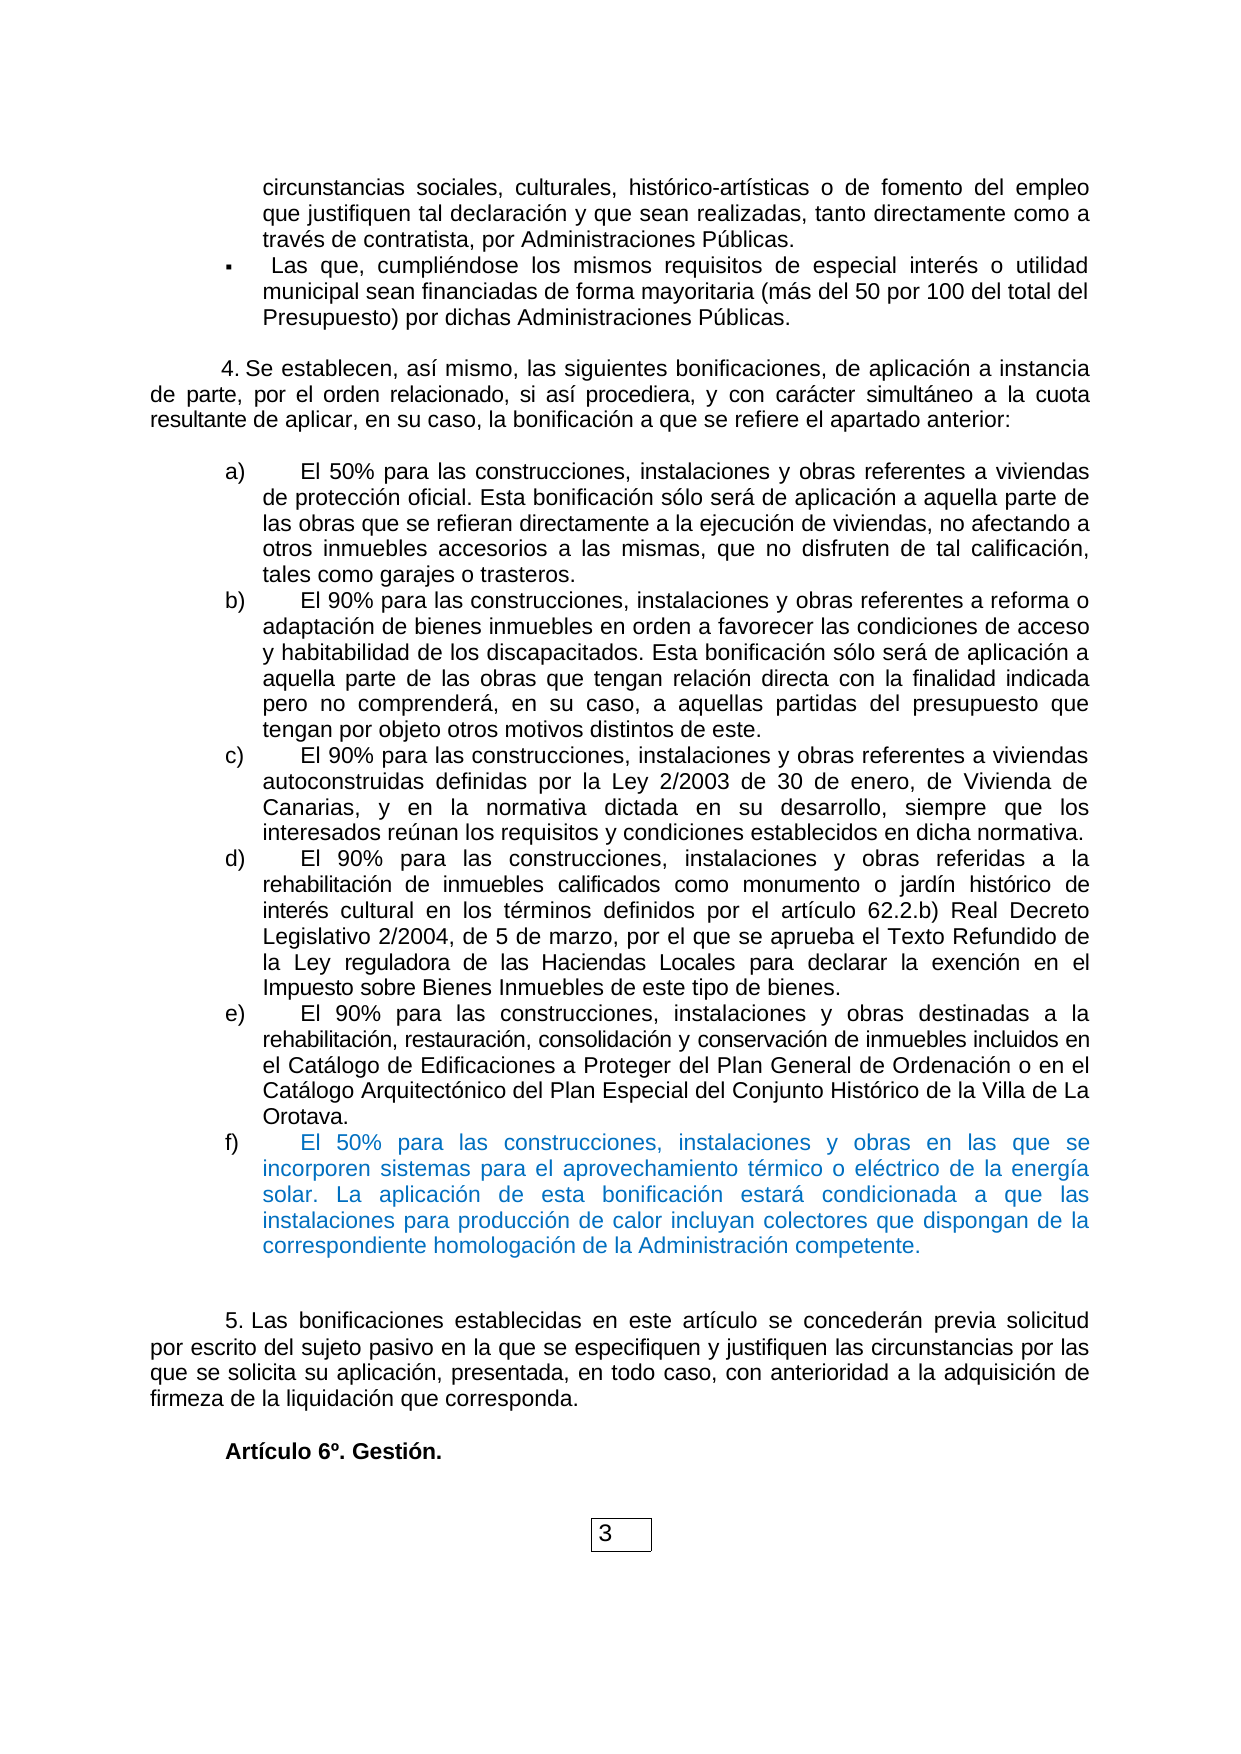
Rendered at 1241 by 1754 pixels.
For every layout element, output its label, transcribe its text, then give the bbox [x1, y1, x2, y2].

list El 90% para las construcciones, instalaciones y obras referentes a reforma o adaptación de bienes inmuebles en orden a favorecer las condiciones de acceso y habitabilidad de los discapacitados. Esta bonificación sólo será de aplicación a aquella parte de las obras que tengan relación directa con la finalidad indicada pero no comprenderá, en su caso, a aquellas partidas del presupuesto que tengan por objeto otros motivos distintos de este. [225, 588, 1090, 742]
list Se establecen, así mismo, las siguientes bonificaciones, de aplicación a instancia de parte, por el orden relacionado, si así procediera, y con carácter simultáneo a la cuota resultante de aplicar, en su caso, la bonificación a que se refiere el apartado anterior: [150, 355, 1090, 433]
list El 90% para las construcciones, instalaciones y obras referentes a viviendas autoconstruidas definidas por la Ley 2/2003 de 30 de enero, de Vivienda de Canarias, y en la normativa dictada en su desarrollo, siempre que los interesados reúnan los requisitos y condiciones establecidos en dicha normativa. [225, 742, 1089, 846]
text circunstancias sociales, culturales, histórico-artísticas o de fomento del empleo que justifiquen tal declaración y que sean realizadas, tanto directamente como a través de contratista, por Administraciones Públicas. [262, 175, 1090, 252]
subtitle Artículo 6º. Gestión. [225, 1438, 1103, 1464]
list El 90% para las construcciones, instalaciones y obras destinadas a la rehabilitación, restauración, consolidación y conservación de inmuebles incluidos en el Catálogo de Edificaciones a Proteger del Plan General de Ordenación o en el Catálogo Arquitectónico del Plan Especial del Conjunto Histórico de la Villa de La Orotava. [225, 1001, 1090, 1130]
list El 90% para las construcciones, instalaciones y obras referidas a la rehabilitación de inmuebles calificados como monumento o jardín histórico de interés cultural en los términos definidos por el artículo 62.2.b) Real Decreto Legislativo 2/2004, de 5 de marzo, por el que se aprueba el Texto Refundido de la Ley reguladora de las Haciendas Locales para declarar la exención en el Impuesto sobre Bienes Inmuebles de este tipo de bienes. [225, 846, 1090, 1001]
list El 50% para las construcciones, instalaciones y obras en las que se incorporen sistemas para el aprovechamiento térmico o eléctrico de la energía solar. La aplicación de esta bonificación estará condicionada a que las instalaciones para producción de calor incluyan colectores que dispongan de la correspondiente homologación de la Administración competente. [225, 1130, 1090, 1259]
list El 50% para las construcciones, instalaciones y obras referentes a viviendas de protección oficial. Esta bonificación sólo será de aplicación a aquella parte de las obras que se refieran directamente a la ejecución de viviendas, no afectando a otros inmuebles accesorios a las mismas, que no disfruten de tal calificación, tales como garajes o trasteros. [225, 458, 1090, 588]
list Las que, cumpliéndose los mismos requisitos de especial interés o utilidad municipal sean financiadas de forma mayoritaria (más del 50 por 100 del total del Presupuesto) por dichas Administraciones Públicas. [225, 252, 1089, 330]
list Las bonificaciones establecidas en este artículo se concederán previa solicitud por escrito del sujeto pasivo en la que se especifiquen y justifiquen las circunstancias por las que se solicita su aplicación, presentada, en todo caso, con anterioridad a la adquisición de firmeza de la liquidación que corresponda. [150, 1308, 1090, 1411]
